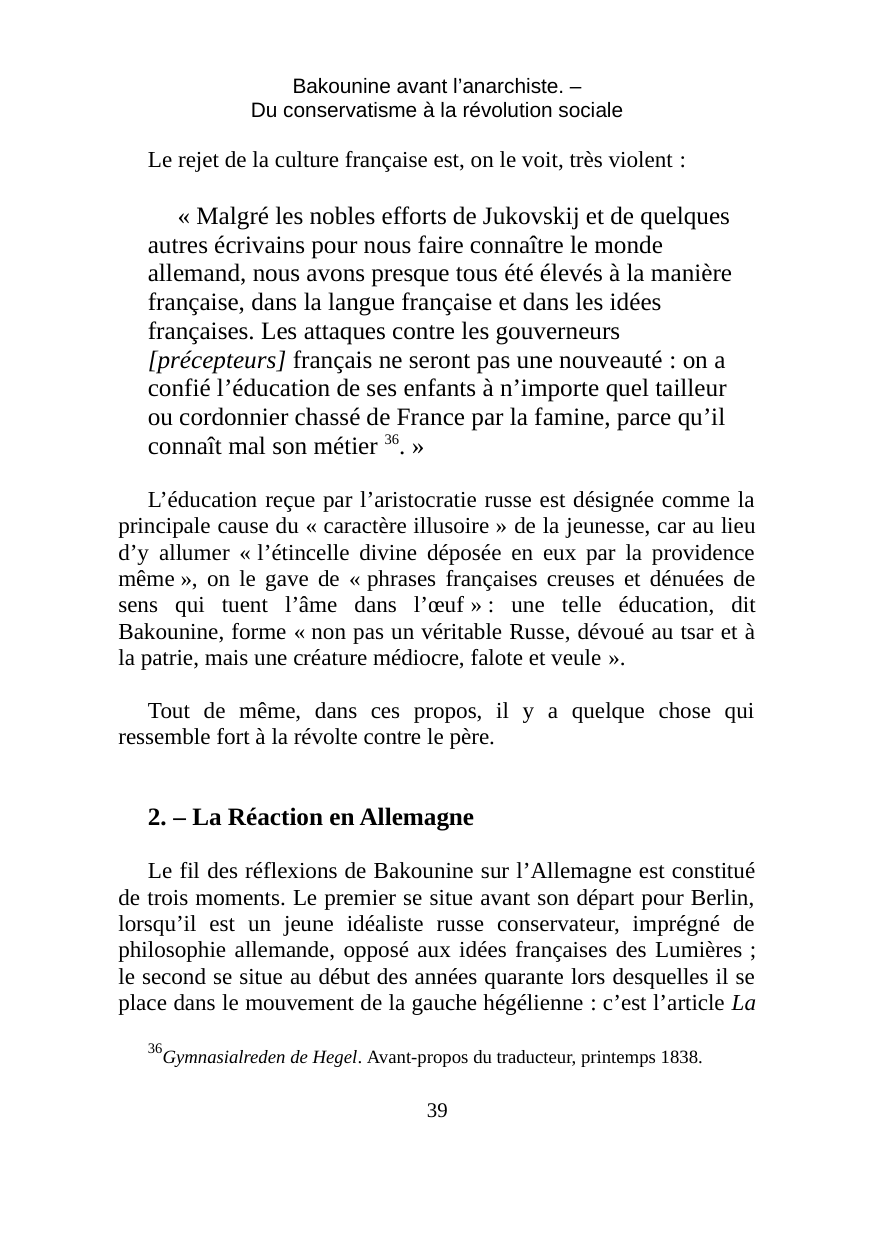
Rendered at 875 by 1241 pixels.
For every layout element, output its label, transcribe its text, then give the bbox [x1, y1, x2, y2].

text Le fil des réflexions de Bakounine sur l’Allemagne est constitué de trois moments. Le premier se situe avant son départ pour Berlin, lorsqu’il est un jeune idéaliste russe conservateur, imprégné de philosophie allemande, opposé aux idées françaises des Lumières ; le second se situe au début des années quarante lors desquelles il se place dans le mouvement de la gauche hégélienne : c’est l’article La [118, 857, 756, 1016]
text Gymnasialreden de Hegel. Avant-propos du traducteur, printemps 1838. [118, 1040, 756, 1068]
subtitle 2. – La Réaction en Allemagne [118, 802, 756, 831]
text Le rejet de la culture française est, on le voit, très violent : [118, 146, 756, 172]
text Tout de même, dans ces propos, il y a quelque chose qui ressemble fort à la révolte contre le père. [118, 697, 756, 749]
text « Malgré les nobles efforts de Jukovskij et de quelques autres écrivains pour nous faire connaître le monde allemand, nous avons presque tous été élevés à la manière française, dans la langue française et dans les idées françaises. Les attaques contre les gouverneurs [précepteurs] français ne seront pas une nouveauté : on a confié l’éducation de ses enfants à n’importe quel tailleur ou cordonnier chassé de France par la famine, parce qu’il connaît mal son métier . » [148, 201, 756, 460]
text L’éducation reçue par l’aristocratie russe est désignée comme la principale cause du « caractère illusoire » de la jeunesse, car au lieu d’y allumer « l’étincelle divine déposée en eux par la providence même », on le gave de « phrases françaises creuses et dénuées de sens qui tuent l’âme dans l’œuf » : une telle éducation, dit Bakounine, forme « non pas un véritable Russe, dévoué au tsar et à la patrie, mais une créature médiocre, falote et veule ». [118, 486, 756, 671]
